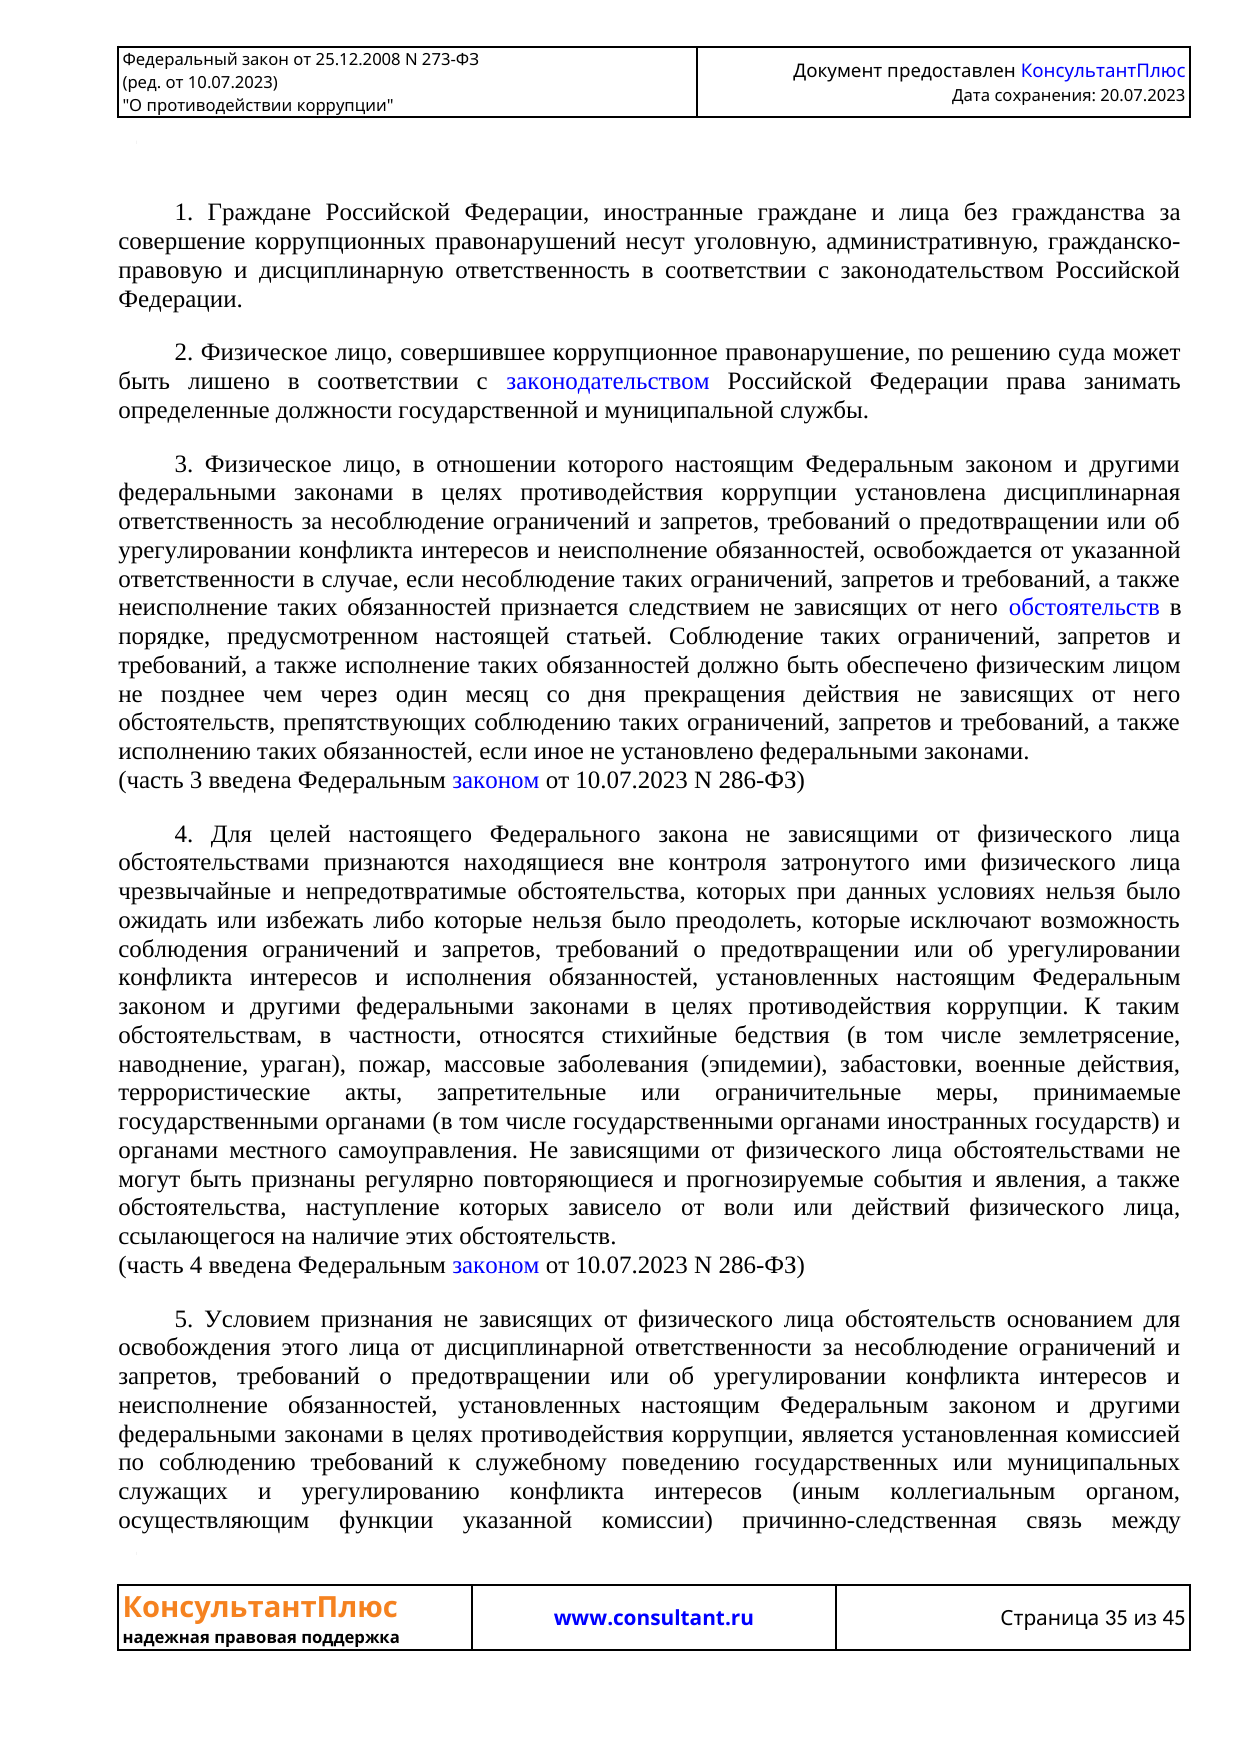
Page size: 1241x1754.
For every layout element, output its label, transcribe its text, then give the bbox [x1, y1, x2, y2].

text 5. Условием признания не зависящих от физического лица обстоятельств основанием для освобождения этого лица от дисциплинарной ответственности за несоблюдение ограничений и запретов, требований о предотвращении или об урегулировании конфликта интересов и неисполнение обязанностей, установленных настоящим Федеральным законом и другими федеральными законами в целях противодействия коррупции, является установленная комиссией по соблюдению требований к служебному поведению государственных или муниципальных служащих и урегулированию конфликта интересов (иным коллегиальным органом, осуществляющим функции указанной комиссии) причинно-следственная связь между [118, 1304, 1181, 1534]
text (часть 4 введена Федеральным законом от 10.07.2023 N 286-ФЗ) [118, 1250, 1181, 1279]
text 2. Физическое лицо, совершившее коррупционное правонарушение, по решению суда может быть лишено в соответствии с законодательством Российской Федерации права занимать определенные должности государственной и муниципальной службы. [118, 337, 1181, 424]
text 3. Физическое лицо, в отношении которого настоящим Федеральным законом и другими федеральными законами в целях противодействия коррупции установлена дисциплинарная ответственность за несоблюдение ограничений и запретов, требований о предотвращении или об урегулировании конфликта интересов и неисполнение обязанностей, освобождается от указанной ответственности в случае, если несоблюдение таких ограничений, запретов и требований, а также неисполнение таких обязанностей признается следствием не зависящих от него обстоятельств в порядке, предусмотренном настоящей статьей. Соблюдение таких ограничений, запретов и требований, а также исполнение таких обязанностей должно быть обеспечено физическим лицом не позднее чем через один месяц со дня прекращения действия не зависящих от него обстоятельств, препятствующих соблюдению таких ограничений, запретов и требований, а также исполнению таких обязанностей, если иное не установлено федеральными законами. [118, 449, 1181, 765]
text (часть 3 введена Федеральным законом от 10.07.2023 N 286-ФЗ) [118, 765, 1181, 794]
text 1. Граждане Российской Федерации, иностранные граждане и лица без гражданства за совершение коррупционных правонарушений несут уголовную, административную, гражданско-правовую и дисциплинарную ответственность в соответствии с законодательством Российской Федерации. [118, 197, 1181, 312]
text 4. Для целей настоящего Федерального закона не зависящими от физического лица обстоятельствами признаются находящиеся вне контроля затронутого ими физического лица чрезвычайные и непредотвратимые обстоятельства, которых при данных условиях нельзя было ожидать или избежать либо которые нельзя было преодолеть, которые исключают возможность соблюдения ограничений и запретов, требований о предотвращении или об урегулировании конфликта интересов и исполнения обязанностей, установленных настоящим Федеральным законом и другими федеральными законами в целях противодействия коррупции. К таким обстоятельствам, в частности, относятся стихийные бедствия (в том числе землетрясение, наводнение, ураган), пожар, массовые заболевания (эпидемии), забастовки, военные действия, террористические акты, запретительные или ограничительные меры, принимаемые государственными органами (в том числе государственными органами иностранных государств) и органами местного самоуправления. Не зависящими от физического лица обстоятельствами не могут быть признаны регулярно повторяющиеся и прогнозируемые события и явления, а также обстоятельства, наступление которых зависело от воли или действий физического лица, ссылающегося на наличие этих обстоятельств. [118, 819, 1181, 1250]
